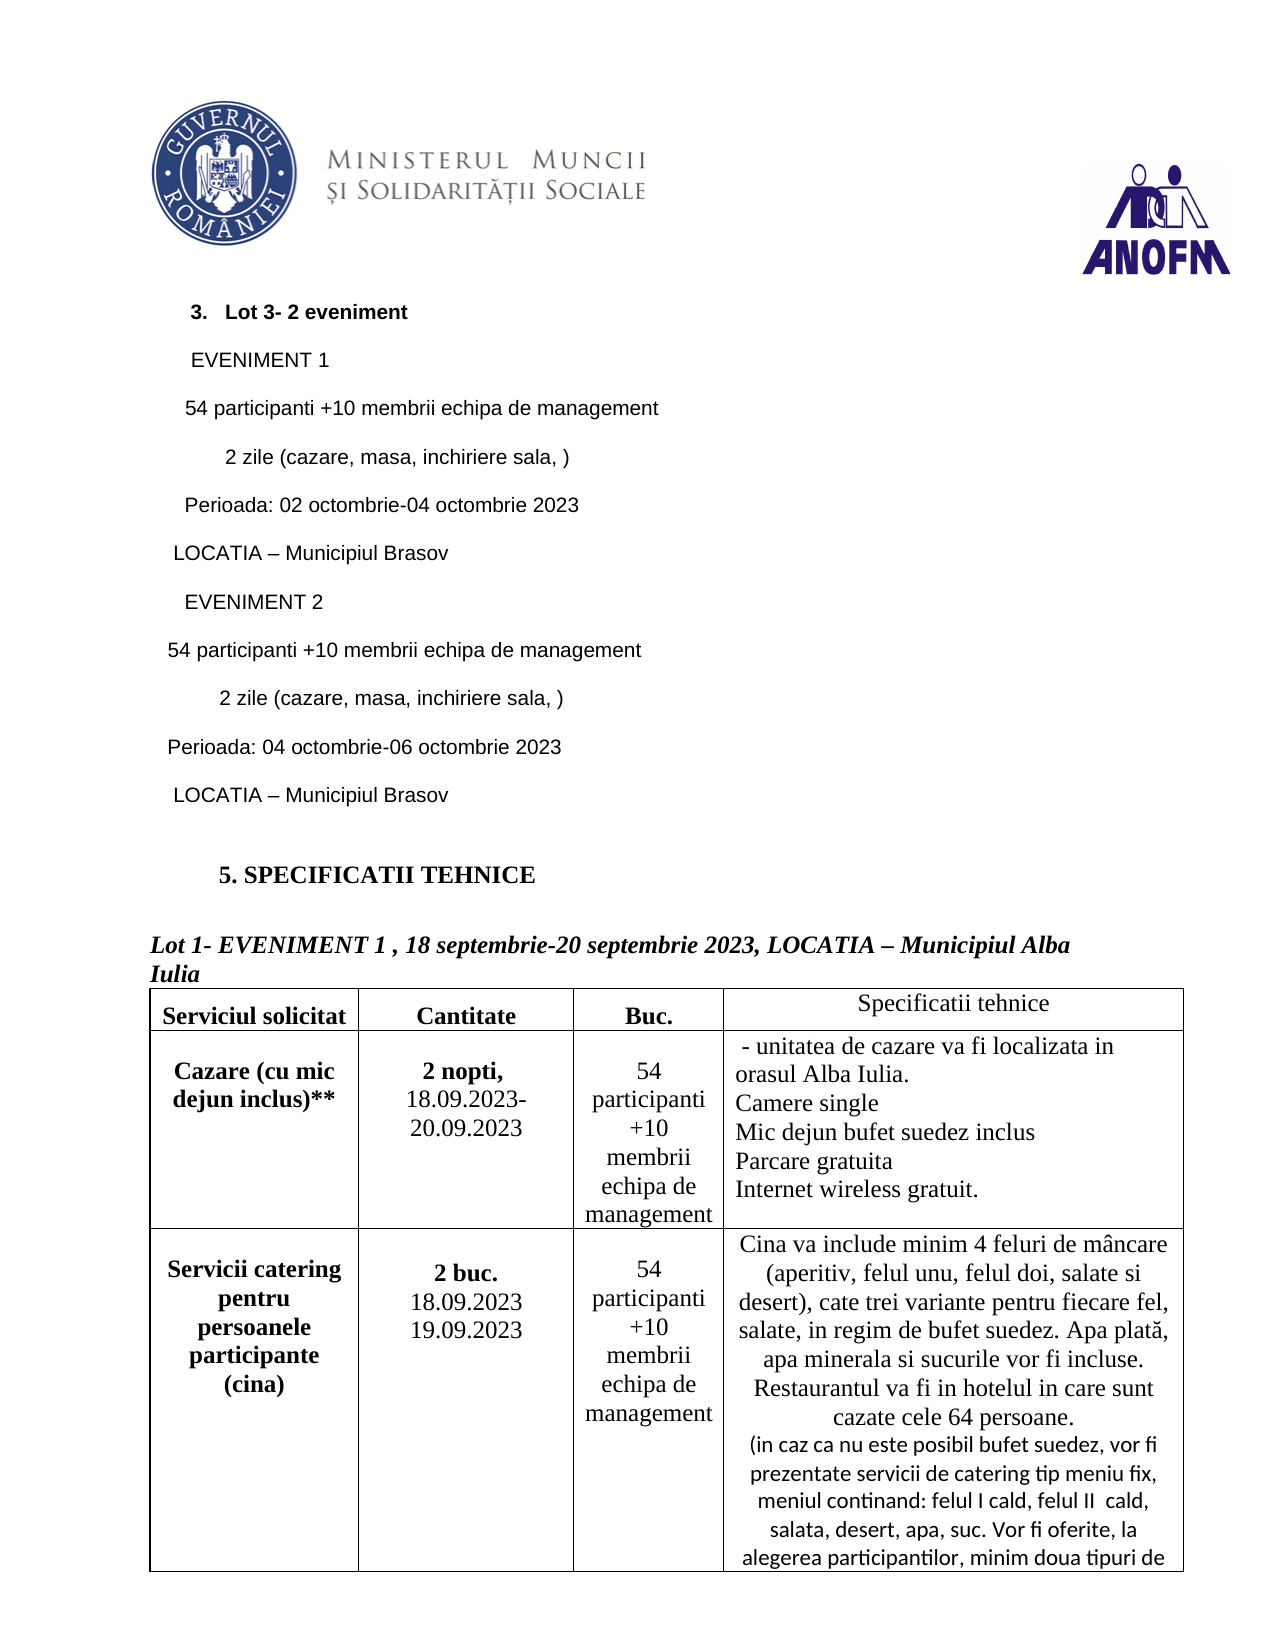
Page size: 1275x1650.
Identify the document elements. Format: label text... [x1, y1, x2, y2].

table_cell 54 participanti +10 membrii echipa de management [574, 1229, 723, 1571]
table_header Buc. [574, 989, 723, 1030]
text 54 participanti +10 membrii echipa de management [150, 396, 1137, 420]
text Perioada: 04 octombrie-06 octombrie 2023 [150, 734, 1137, 758]
text 54 participanti +10 membrii echipa de management [150, 638, 1137, 662]
table_cell - unitatea de cazare va fi localizata in orasul Alba Iulia. Camere single Mic dejun bufet suedez inclus Parcare gratuita Internet wireless gratuit. [724, 1031, 1183, 1228]
table_header Cantitate [359, 989, 573, 1030]
text 2 zile (cazare, masa, inchiriere sala, ) [150, 686, 1137, 710]
table_header Serviciul solicitat [151, 989, 358, 1030]
text LOCATIA – Municipiul Brasov [150, 541, 1137, 565]
text 2 zile (cazare, masa, inchiriere sala, ) [150, 444, 1137, 468]
text LOCATIA – Municipiul Brasov [150, 783, 1137, 807]
text Lot 1- EVENIMENT 1 , 18 septembrie-20 septembrie 2023, LOCATIA – Municipiul Alba Iulia [150, 930, 1125, 987]
table_cell 2 buc. 18.09.2023 19.09.2023 [359, 1229, 573, 1571]
table_header Specificatii tehnice [724, 989, 1183, 1030]
text EVENIMENT 2 [150, 589, 1137, 613]
text 5. Specificatii Tehnice [150, 860, 1125, 889]
table_cell 2 nopti, 18.09.2023- 20.09.2023 [359, 1031, 573, 1228]
table_cell Servicii catering pentru persoanele participante (cina) [151, 1229, 358, 1571]
text Perioada: 02 octombrie-04 octombrie 2023 [150, 493, 1137, 517]
table_cell Cina va include minim 4 feluri de mâncare (aperitiv, felul unu, felul doi, salate si desert), cate trei variante pentru fiecare fel, salate, in regim de bufet suedez. Apa plată, apa minerala si sucurile vor fi incluse. Restaurantul va fi in hotelul in care sunt cazate cele 64 persoane. (in caz ca nu este posibil bufet suedez, vor fi prezentate servicii de catering tip meniu fix, meniul continand: felul I cald, felul II cald, salata, desert, apa, suc. Vor fi oferite, la alegerea participantilor, minim doua tipuri de [724, 1229, 1183, 1571]
table_cell Cazare (cu mic dejun inclus)** [151, 1031, 358, 1228]
table_cell 54 participanti +10 membrii echipa de management [574, 1031, 723, 1228]
text EVENIMENT 1 [150, 348, 1137, 372]
text 3. Lot 3- 2 eveniment [150, 299, 1137, 323]
